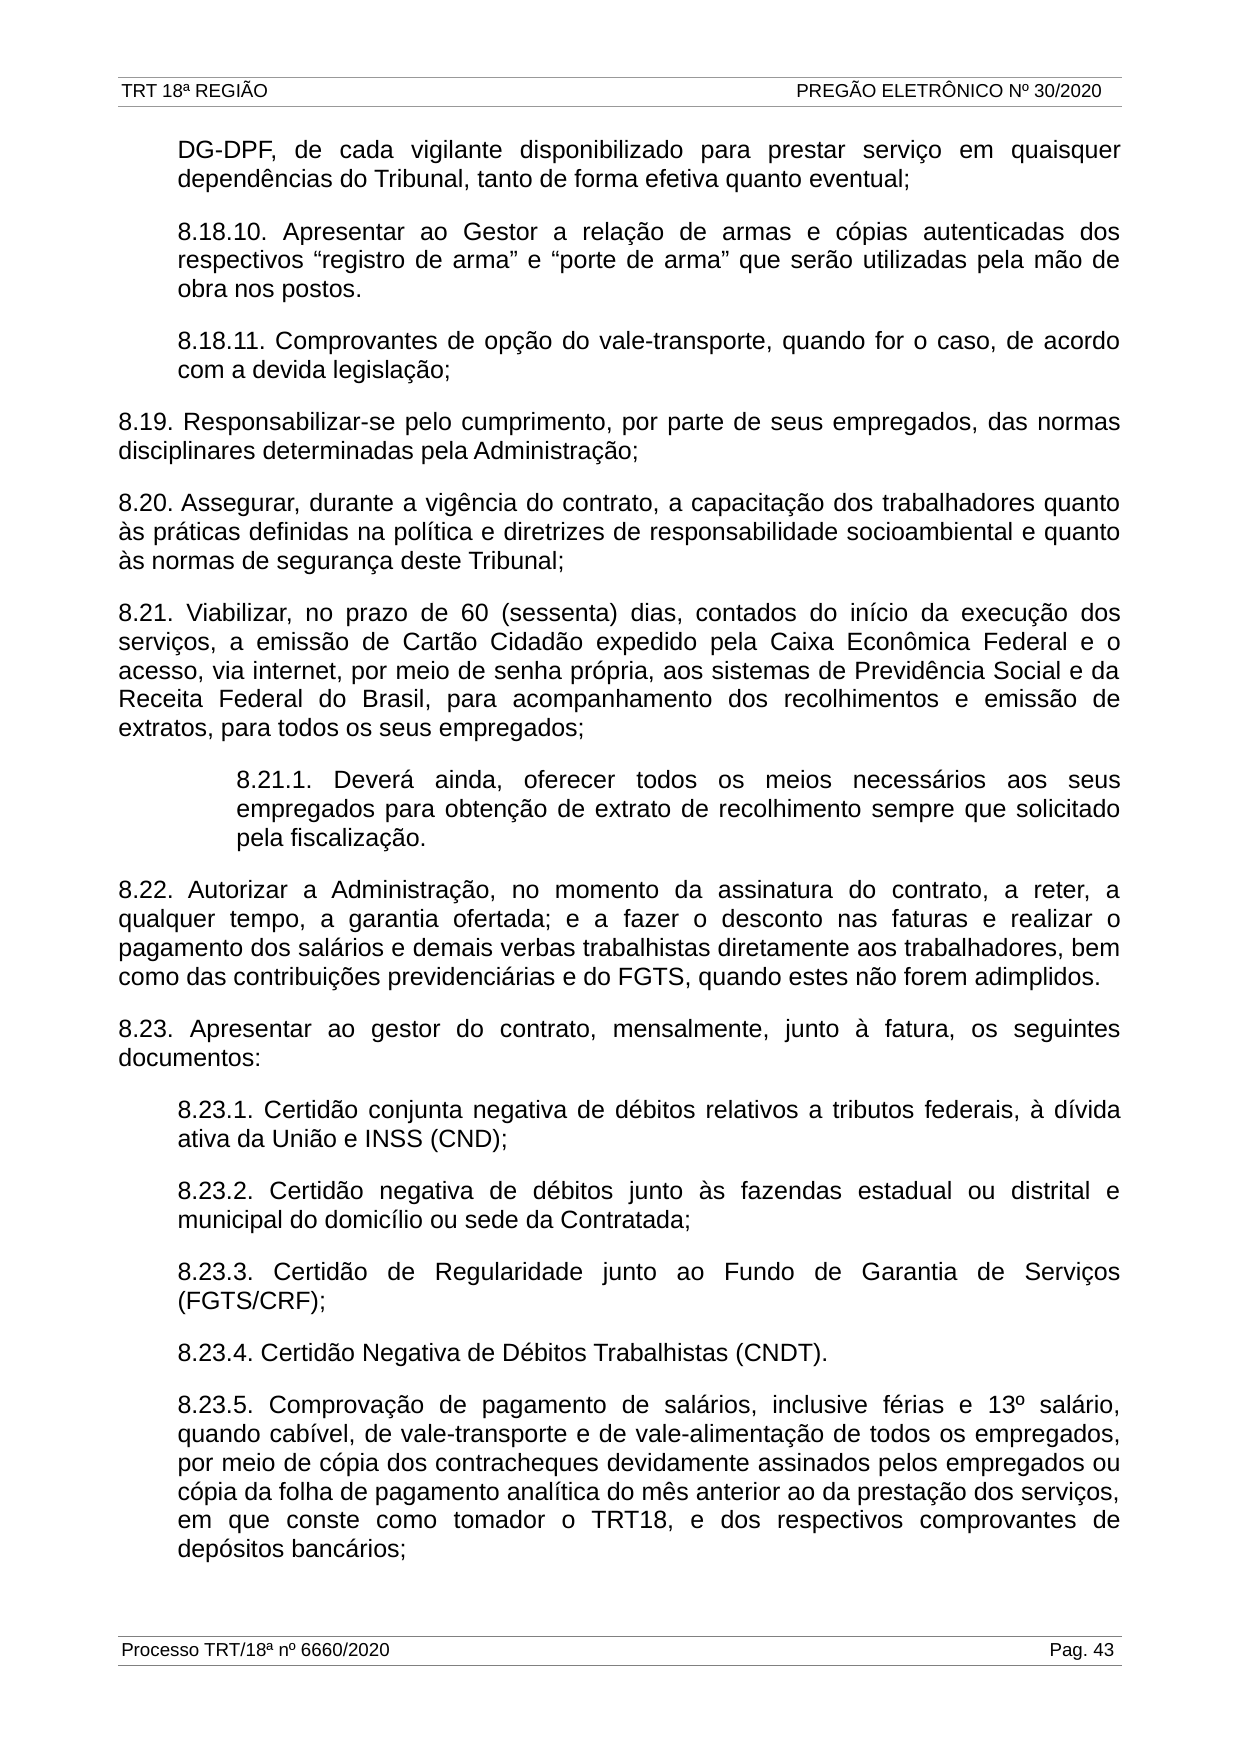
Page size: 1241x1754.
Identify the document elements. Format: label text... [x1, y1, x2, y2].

text 8.21.1. Deverá ainda, oferecer todos os meios necessários aos seus empregados para obtenção de extrato de recolhimento sempre que solicitado pela fiscalização. [236, 766, 1122, 852]
text 8.20. Assegurar, durante a vigência do contrato, a capacitação dos trabalhadores quanto às práticas definidas na política e diretrizes de responsabilidade socioambiental e quanto às normas de segurança deste Tribunal; [118, 488, 1122, 575]
text 8.18.11. Comprovantes de opção do vale-transporte, quando for o caso, de acordo com a devida legislação; [177, 326, 1122, 384]
text 8.23.2. Certidão negativa de débitos junto às fazendas estadual ou distrital e municipal do domicílio ou sede da Contratada; [177, 1176, 1122, 1233]
text 8.23.4. Certidão Negativa de Débitos Trabalhistas (CNDT). [177, 1338, 1122, 1367]
text 8.21. Viabilizar, no prazo de 60 (sessenta) dias, contados do início da execução dos serviços, a emissão de Cartão Cidadão expedido pela Caixa Econômica Federal e o acesso, via internet, por meio de senha própria, aos sistemas de Previdência Social e da Receita Federal do Brasil, para acompanhamento dos recolhimentos e emissão de extratos, para todos os seus empregados; [118, 598, 1122, 742]
text 8.18.10. Apresentar ao Gestor a relação de armas e cópias autenticadas dos respectivos “registro de arma” e “porte de arma” que serão utilizadas pela mão de obra nos postos. [177, 217, 1122, 303]
list 8.23. Apresentar ao gestor do contrato, mensalmente, junto à fatura, os seguintes documentos: [118, 1014, 1122, 1071]
text 8.19. Responsabilizar-se pelo cumprimento, por parte de seus empregados, das normas disciplinares determinadas pela Administração; [118, 407, 1122, 465]
text 8.22. Autorizar a Administração, no momento da assinatura do contrato, a reter, a qualquer tempo, a garantia ofertada; e a fazer o desconto nas faturas e realizar o pagamento dos salários e demais verbas trabalhistas diretamente aos trabalhadores, bem como das contribuições previdenciárias e do FGTS, quando estes não forem adimplidos. [118, 875, 1122, 990]
text 8.23.3. Certidão de Regularidade junto ao Fundo de Garantia de Serviços (FGTS/CRF); [177, 1257, 1122, 1314]
text DG-DPF, de cada vigilante disponibilizado para prestar serviço em quaisquer dependências do Tribunal, tanto de forma efetiva quanto eventual; [177, 136, 1122, 193]
text 8.23.5. Comprovação de pagamento de salários, inclusive férias e 13º salário, quando cabível, de vale-transporte e de vale-alimentação de todos os empregados, por meio de cópia dos contracheques devidamente assinados pelos empregados ou cópia da folha de pagamento analítica do mês anterior ao da prestação dos serviços, em que conste como tomador o TRT18, e dos respectivos comprovantes de depósitos bancários; [177, 1390, 1122, 1563]
text 8.23.1. Certidão conjunta negativa de débitos relativos a tributos federais, à dívida ativa da União e INSS (CND); [177, 1095, 1122, 1152]
